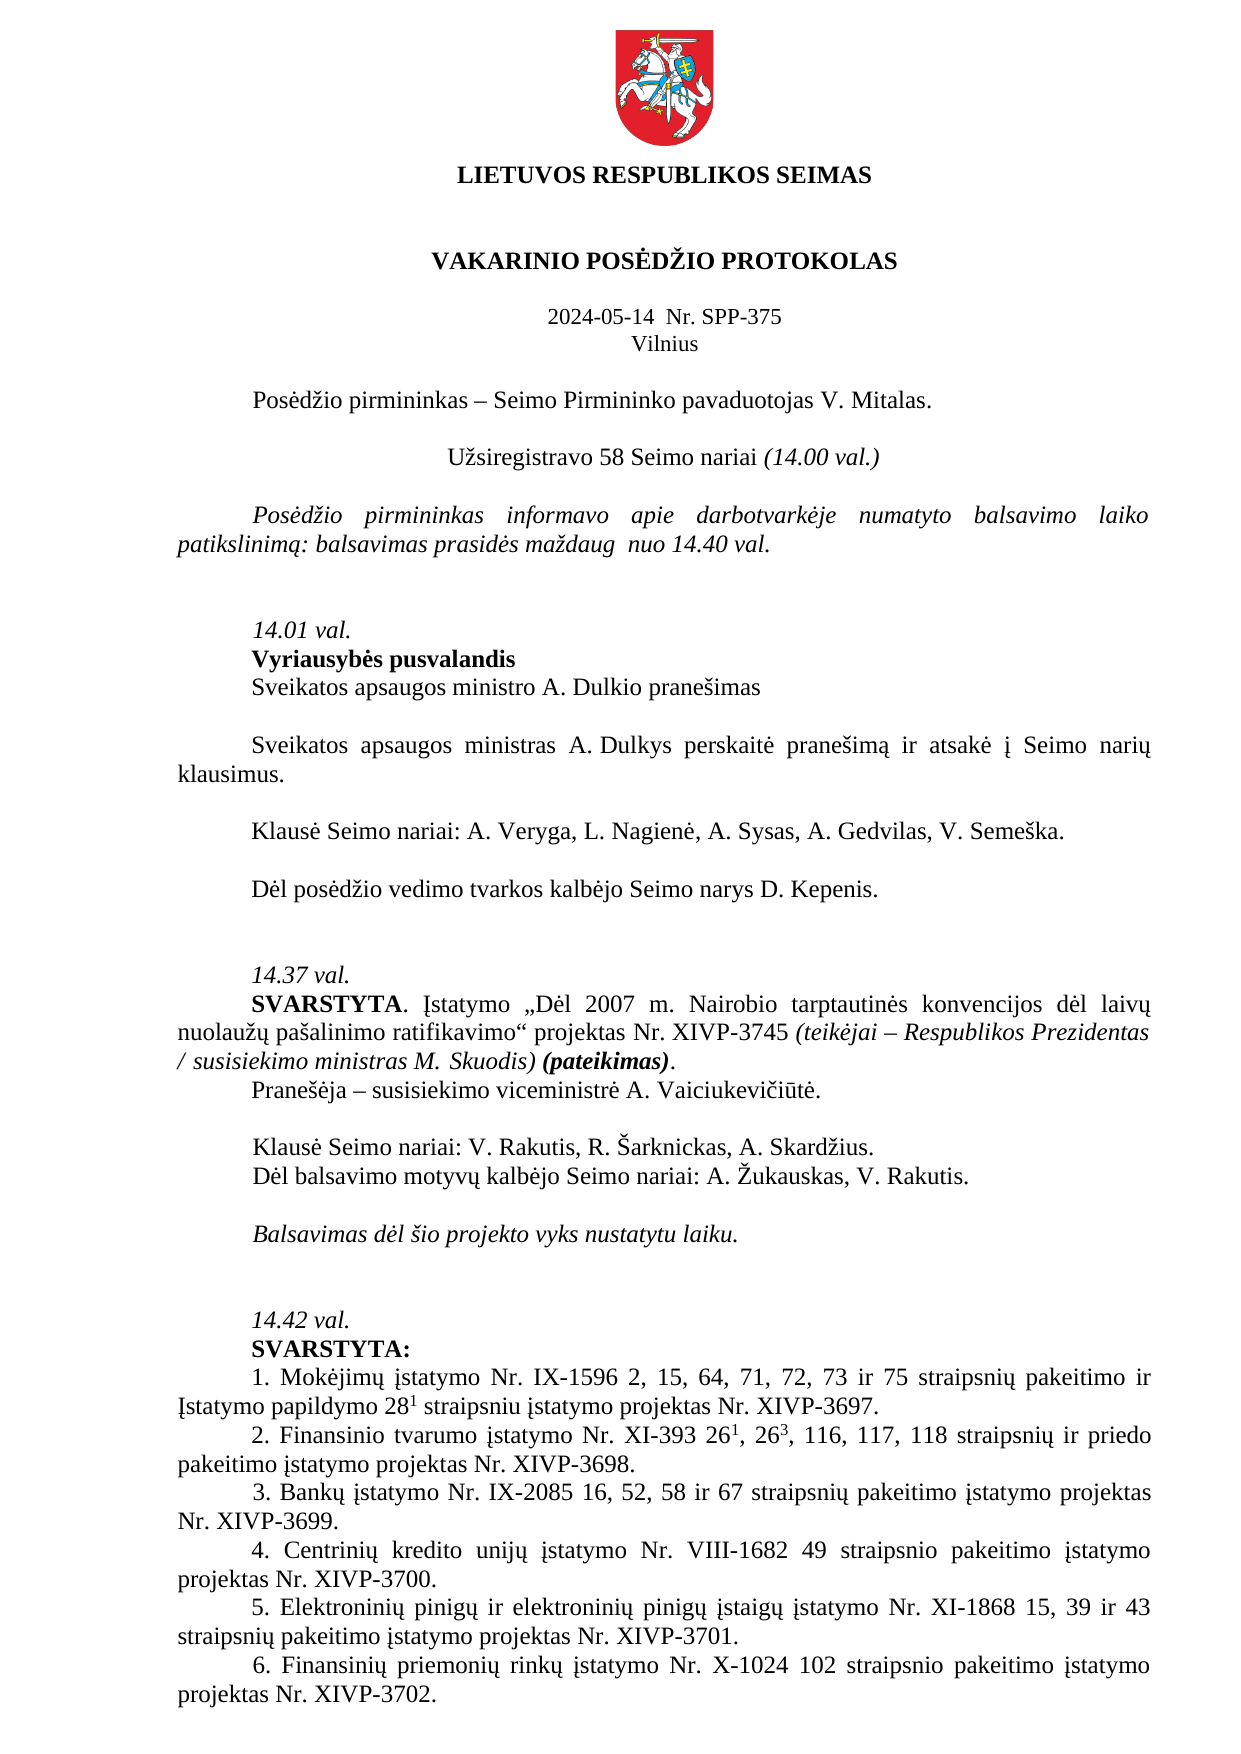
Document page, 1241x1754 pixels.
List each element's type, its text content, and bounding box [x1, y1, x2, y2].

text Klausė Seimo nariai: A. Veryga, L. Nagienė, A. Sysas, A. Gedvilas, V. Semeška. [177, 816, 1152, 845]
text Vilnius [177, 330, 1152, 356]
text Balsavimas dėl šio projekto vyks nustatytu laiku. [177, 1219, 1152, 1247]
text 5. Elektroninių pinigų ir elektroninių pinigų įstaigų įstatymo Nr. XI-1868 15, 39 ir 43 straipsnių pakeitimo įstatymo projektas Nr. XIVP-3701. [177, 1592, 1152, 1650]
text Posėdžio pirmininkas – Seimo Pirmininko pavaduotojas V. Mitalas. [177, 385, 1152, 414]
text Vyriausybės pusvalandis [177, 644, 1152, 672]
text VAKARINIO POSĖDŽIO PROTOKOLAS [177, 246, 1152, 275]
text Pranešėja – susisiekimo viceministrė A. Vaiciukevičiūtė. [177, 1075, 1152, 1104]
text SVARSTYTA. Įstatymo „Dėl 2007 m. Nairobio tarptautinės konvencijos dėl laivų nuolaužų pašalinimo ratifikavimo“ projektas Nr. XIVP-3745 (teikėjai – Respublikos Prezidentas / susisiekimo ministras M. Skuodis) (pateikimas). [177, 989, 1152, 1075]
text 14.01 val. [177, 615, 1152, 644]
text Sveikatos apsaugos ministras A. Dulkys perskaitė pranešimą ir atsakė į Seimo narių klausimus. [177, 730, 1152, 787]
text 3. Bankų įstatymo Nr. IX-2085 16, 52, 58 ir 67 straipsnių pakeitimo įstatymo projektas Nr. XIVP-3699. [177, 1477, 1152, 1535]
text 4. Centrinių kredito unijų įstatymo Nr. VIII-1682 49 straipsnio pakeitimo įstatymo projektas Nr. XIVP-3700. [177, 1535, 1152, 1592]
text SVARSTYTA: [177, 1334, 1152, 1362]
text 1. Mokėjimų įstatymo Nr. IX-1596 2, 15, 64, 71, 72, 73 ir 75 straipsnių pakeitimo ir Įstatymo papildymo 281 straipsniu įstatymo projektas Nr. XIVP-3697. [177, 1362, 1152, 1420]
text 14.37 val. [177, 960, 1152, 989]
text Lietuvos Respublikos Seimas [177, 160, 1152, 188]
text 6. Finansinių priemonių rinkų įstatymo Nr. X-1024 102 straipsnio pakeitimo įstatymo projektas Nr. XIVP-3702. [177, 1650, 1152, 1707]
text 14.42 val. [177, 1305, 1152, 1334]
text Užsiregistravo 58 Seimo nariai (14.00 val.) [177, 442, 1152, 471]
text Klausė Seimo nariai: V. Rakutis, R. Šarknickas, A. Skardžius. [177, 1132, 1152, 1161]
text 2. Finansinio tvarumo įstatymo Nr. XI-393 261, 263, 116, 117, 118 straipsnių ir priedo pakeitimo įstatymo projektas Nr. XIVP-3698. [177, 1420, 1152, 1477]
text Posėdžio pirmininkas informavo apie darbotvarkėje numatyto balsavimo laiko patikslinimą: balsavimas prasidės maždaug nuo 14.40 val. [177, 500, 1152, 557]
text Dėl posėdžio vedimo tvarkos kalbėjo Seimo narys D. Kepenis. [177, 874, 1152, 902]
text Dėl balsavimo motyvų kalbėjo Seimo nariai: A. Žukauskas, V. Rakutis. [177, 1161, 1152, 1190]
text Sveikatos apsaugos ministro A. Dulkio pranešimas [177, 672, 1152, 701]
text 2024-05-14 Nr. SPP-375 [177, 303, 1152, 330]
